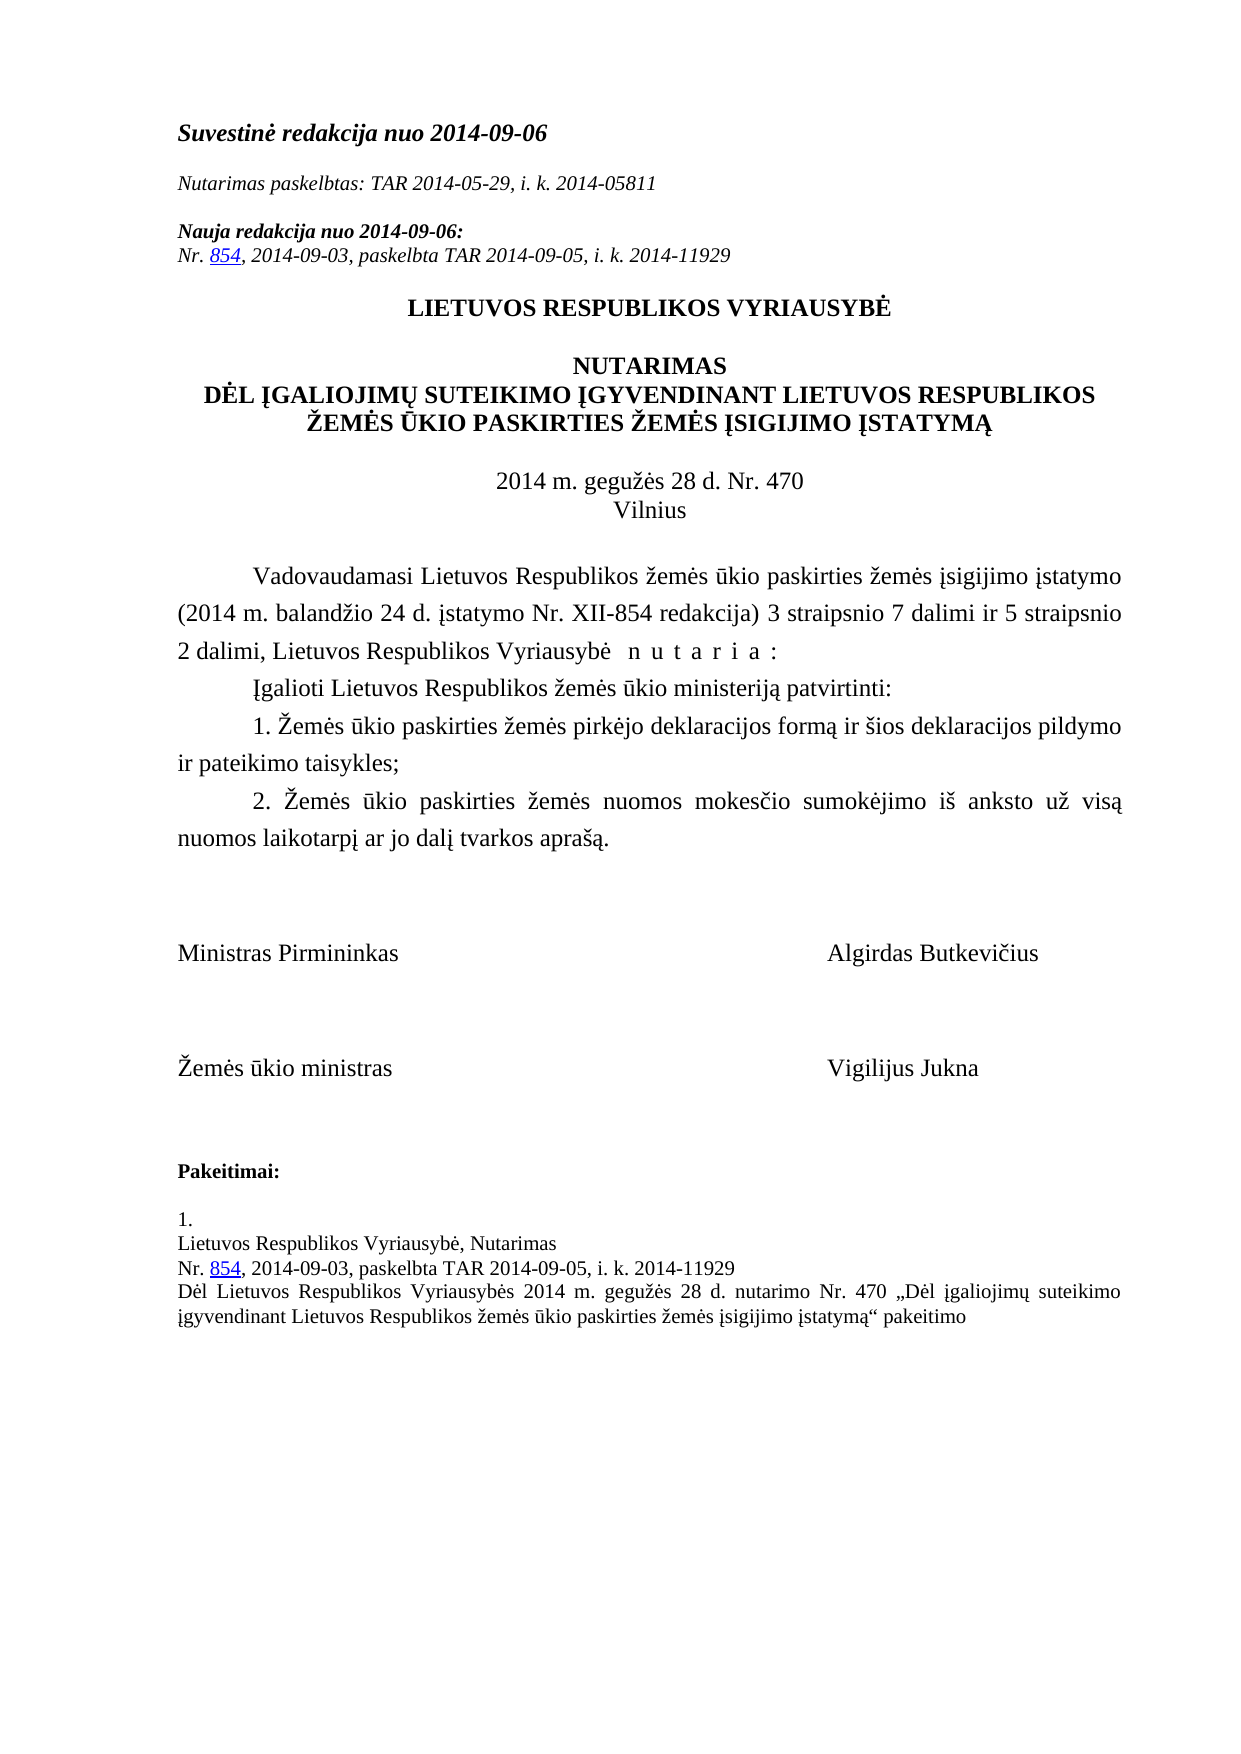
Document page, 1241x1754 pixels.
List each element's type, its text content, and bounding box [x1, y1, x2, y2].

text NUTARIMAS [177, 351, 1122, 380]
text 1. Žemės ūkio paskirties žemės pirkėjo deklaracijos formą ir šios deklaracijos pildymo ir pateikimo taisykles; [177, 702, 1122, 777]
text Žemės ūkio ministras Vigilijus Jukna [177, 1053, 1122, 1082]
text Nr. 854, 2014-09-03, paskelbta TAR 2014-09-05, i. k. 2014-11929 [177, 1255, 1122, 1279]
text Ministras Pirmininkas Algirdas Butkevičius [177, 938, 1122, 967]
text 2. Žemės ūkio paskirties žemės nuomos mokesčio sumokėjimo iš anksto už visą nuomos laikotarpį ar jo dalį tvarkos aprašą. [177, 777, 1122, 852]
text Vadovaudamasi Lietuvos Respublikos žemės ūkio paskirties žemės įsigijimo įstatymo (2014 m. balandžio 24 d. įstatymo Nr. XII-854 redakcija) 3 straipsnio 7 dalimi ir 5 straipsnio 2 dalimi, Lietuvos Respublikos Vyriausybė nutaria: [177, 552, 1122, 665]
text Įgalioti Lietuvos Respublikos žemės ūkio ministeriją patvirtinti: [177, 665, 1122, 702]
text 2014 m. gegužės 28 d. Nr. 470 [177, 466, 1122, 495]
text LIETUVOS RESPUBLIKOS VYRIAUSYBĖ [177, 293, 1122, 322]
text 1. [177, 1207, 1122, 1231]
text Vilnius [177, 495, 1122, 523]
text Pakeitimai: [177, 1159, 1122, 1183]
text Nutarimas paskelbtas: TAR 2014-05-29, i. k. 2014-05811 [177, 171, 1122, 195]
text Dėl Lietuvos Respublikos Vyriausybės 2014 m. gegužės 28 d. nutarimo Nr. 470 „Dėl įgaliojimų suteikimo įgyvendinant Lietuvos Respublikos žemės ūkio paskirties žemės įsigijimo įstatymą“ pakeitimo [177, 1279, 1122, 1328]
text Nr. 854, 2014-09-03, paskelbta TAR 2014-09-05, i. k. 2014-11929 [177, 243, 1122, 267]
text DĖL ĮGALIOJIMŲ SUTEIKIMO ĮGYVENDINANT LIETUVOS RESPUBLIKOS ŽEMĖS ŪKIO PASKIRTIES ŽEMĖS ĮSIGIJIMO ĮSTATYMĄ [177, 380, 1122, 437]
text Lietuvos Respublikos Vyriausybė, Nutarimas [177, 1231, 1122, 1255]
text Suvestinė redakcija nuo 2014-09-06 [177, 118, 1122, 147]
text Nauja redakcija nuo 2014-09-06: [177, 219, 1122, 243]
